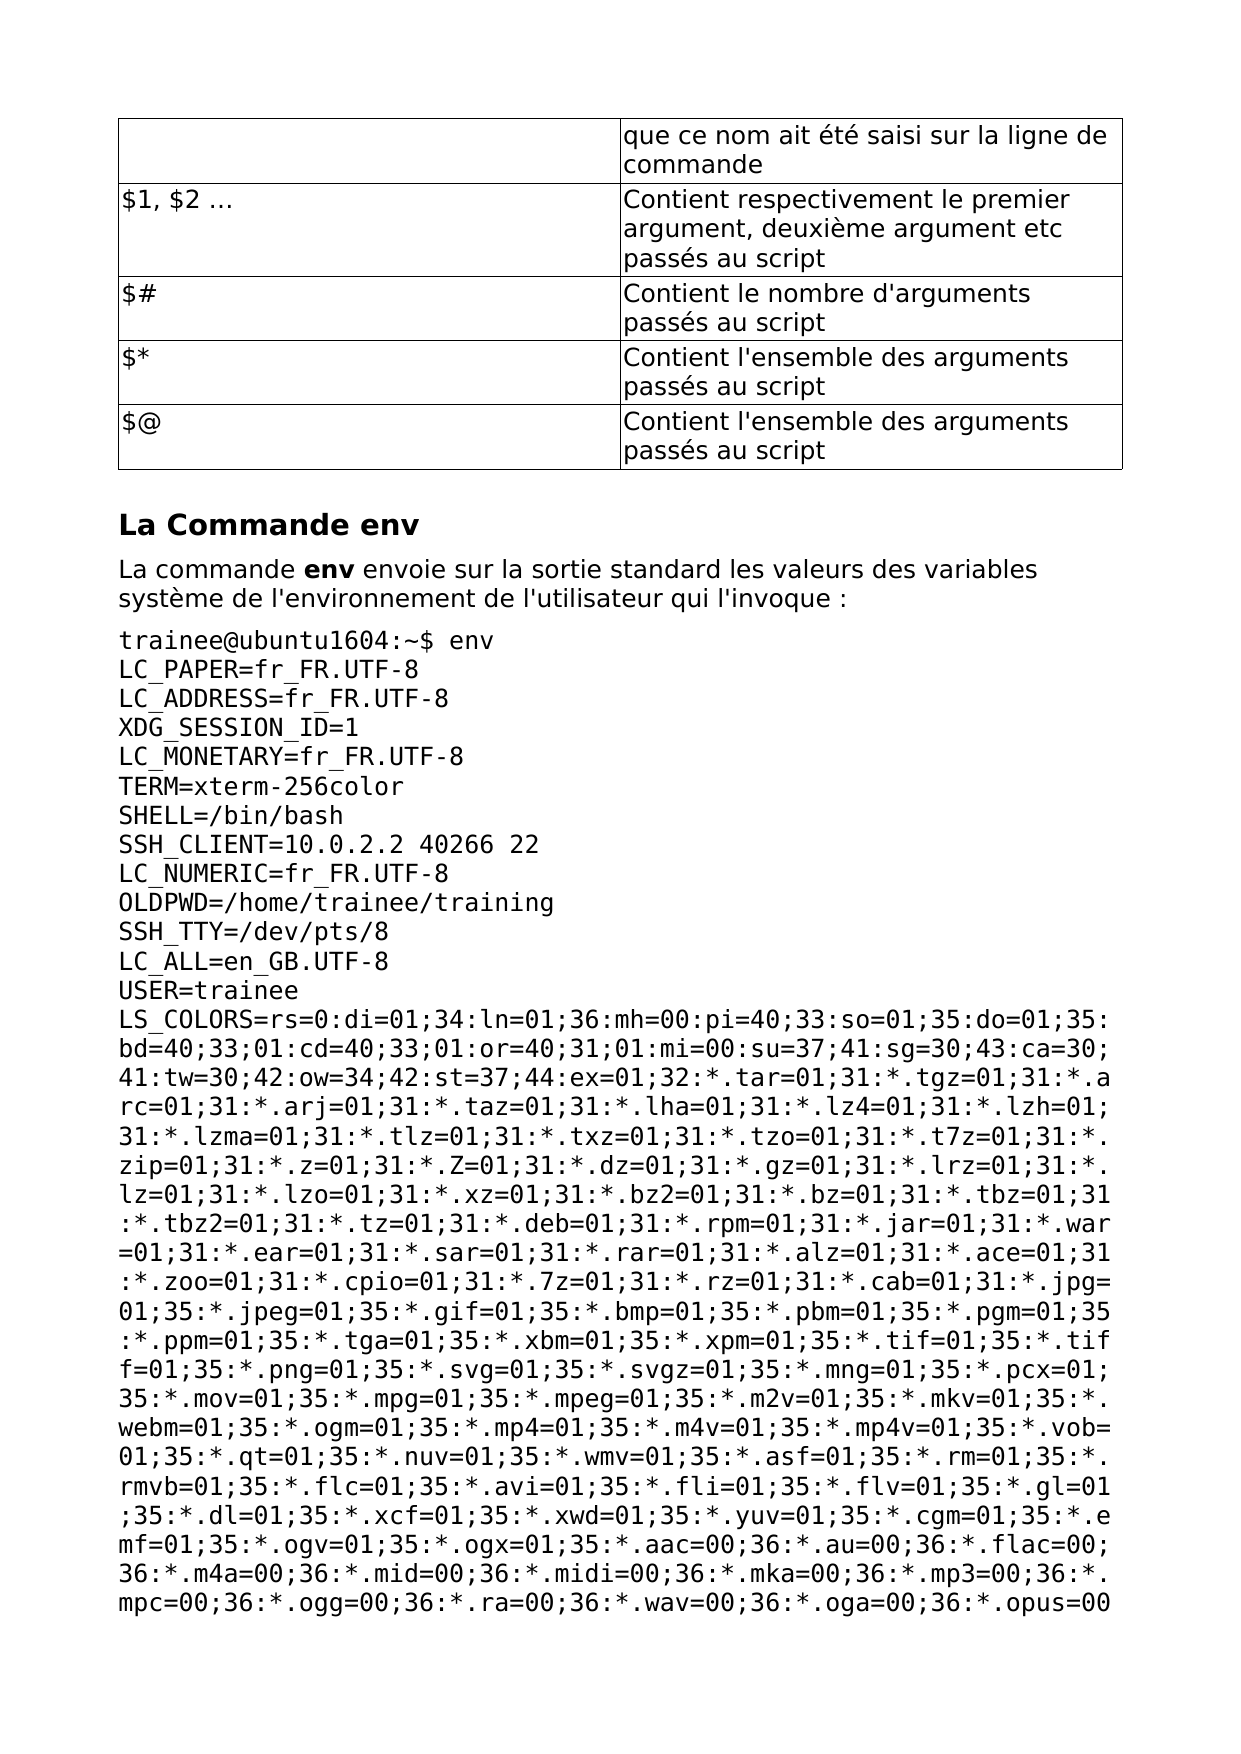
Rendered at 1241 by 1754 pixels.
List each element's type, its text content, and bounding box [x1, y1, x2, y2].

table_cell que ce nom ait été saisi sur la ligne de commande [621, 119, 1122, 182]
table_cell Contient l'ensemble des arguments passés au script [621, 341, 1122, 404]
table_cell $* [119, 341, 620, 404]
text trainee@ubuntu1604:~$ env LC_PAPER=fr_FR.UTF-8 LC_ADDRESS=fr_FR.UTF-8 XDG_SESSION_ID=1 LC_MONETARY=fr_FR.UTF-8 TERM=xterm-256color SHELL=/bin/bash SSH_CLIENT=10.0.2.2 40266 22 LC_NUMERIC=fr_FR.UTF-8 OLDPWD=/home/trainee/training SSH_TTY=/dev/pts/8 LC_ALL=en_GB.UTF-8 USER=trainee LS_COLORS=rs=0:di=01;34:ln=01;36:mh=00:pi=40;33:so=01;35:do=01;35:bd=40;33;01:cd=40;33;01:or=40;31;01:mi=00:su=37;41:sg=30;43:ca=30;41:tw=30;42:ow=34;42:st=37;44:ex=01;32:*.tar=01;31:*.tgz=01;31:*.arc=01;31:*.arj=01;31:*.taz=01;31:*.lha=01;31:*.lz4=01;31:*.lzh=01;31:*.lzma=01;31:*.tlz=01;31:*.txz=01;31:*.tzo=01;31:*.t7z=01;31:*.zip=01;31:*.z=01;31:*.Z=01;31:*.dz=01;31:*.gz=01;31:*.lrz=01;31:*.lz=01;31:*.lzo=01;31:*.xz=01;31:*.bz2=01;31:*.bz=01;31:*.tbz=01;31:*.tbz2=01;31:*.tz=01;31:*.deb=01;31:*.rpm=01;31:*.jar=01;31:*.war=01;31:*.ear=01;31:*.sar=01;31:*.rar=01;31:*.alz=01;31:*.ace=01;31:*.zoo=01;31:*.cpio=01;31:*.7z=01;31:*.rz=01;31:*.cab=01;31:*.jpg=01;35:*.jpeg=01;35:*.gif=01;35:*.bmp=01;35:*.pbm=01;35:*.pgm=01;35:*.ppm=01;35:*.tga=01;35:*.xbm=01;35:*.xpm=01;35:*.tif=01;35:*.tiff=01;35:*.png=01;35:*.svg=01;35:*.svgz=01;35:*.mng=01;35:*.pcx=01;35:*.mov=01;35:*.mpg=01;35:*.mpeg=01;35:*.m2v=01;35:*.mkv=01;35:*.webm=01;35:*.ogm=01;35:*.mp4=01;35:*.m4v=01;35:*.mp4v=01;35:*.vob=01;35:*.qt=01;35:*.nuv=01;35:*.wmv=01;35:*.asf=01;35:*.rm=01;35:*.rmvb=01;35:*.flc=01;35:*.avi=01;35:*.fli=01;35:*.flv=01;35:*.gl=01;35:*.dl=01;35:*.xcf=01;35:*.xwd=01;35:*.yuv=01;35:*.cgm=01;35:*.emf=01;35:*.ogv=01;35:*.ogx=01;35:*.aac=00;36:*.au=00;36:*.flac=00;36:*.m4a=00;36:*.mid=00;36:*.midi=00;36:*.mka=00;36:*.mp3=00;36:*.mpc=00;36:*.ogg=00;36:*.ra=00;36:*.wav=00;36:*.oga=00;36:*.opus=00 [118, 626, 1122, 1617]
table_cell Contient l'ensemble des arguments passés au script [621, 405, 1122, 469]
table_cell Contient respectivement le premier argument, deuxième argument etc passés au script [621, 184, 1122, 276]
table_cell $@ [119, 405, 620, 469]
table_cell Contient le nombre d'arguments passés au script [621, 277, 1122, 340]
text La commande env envoie sur la sortie standard les valeurs des variables système de l'environnement de l'utilisateur qui l'invoque : [118, 555, 1122, 613]
table_cell [119, 119, 620, 182]
table_cell $# [119, 277, 620, 340]
table_cell $1, $2 … [119, 184, 620, 276]
subtitle La Commande env [118, 508, 1122, 542]
